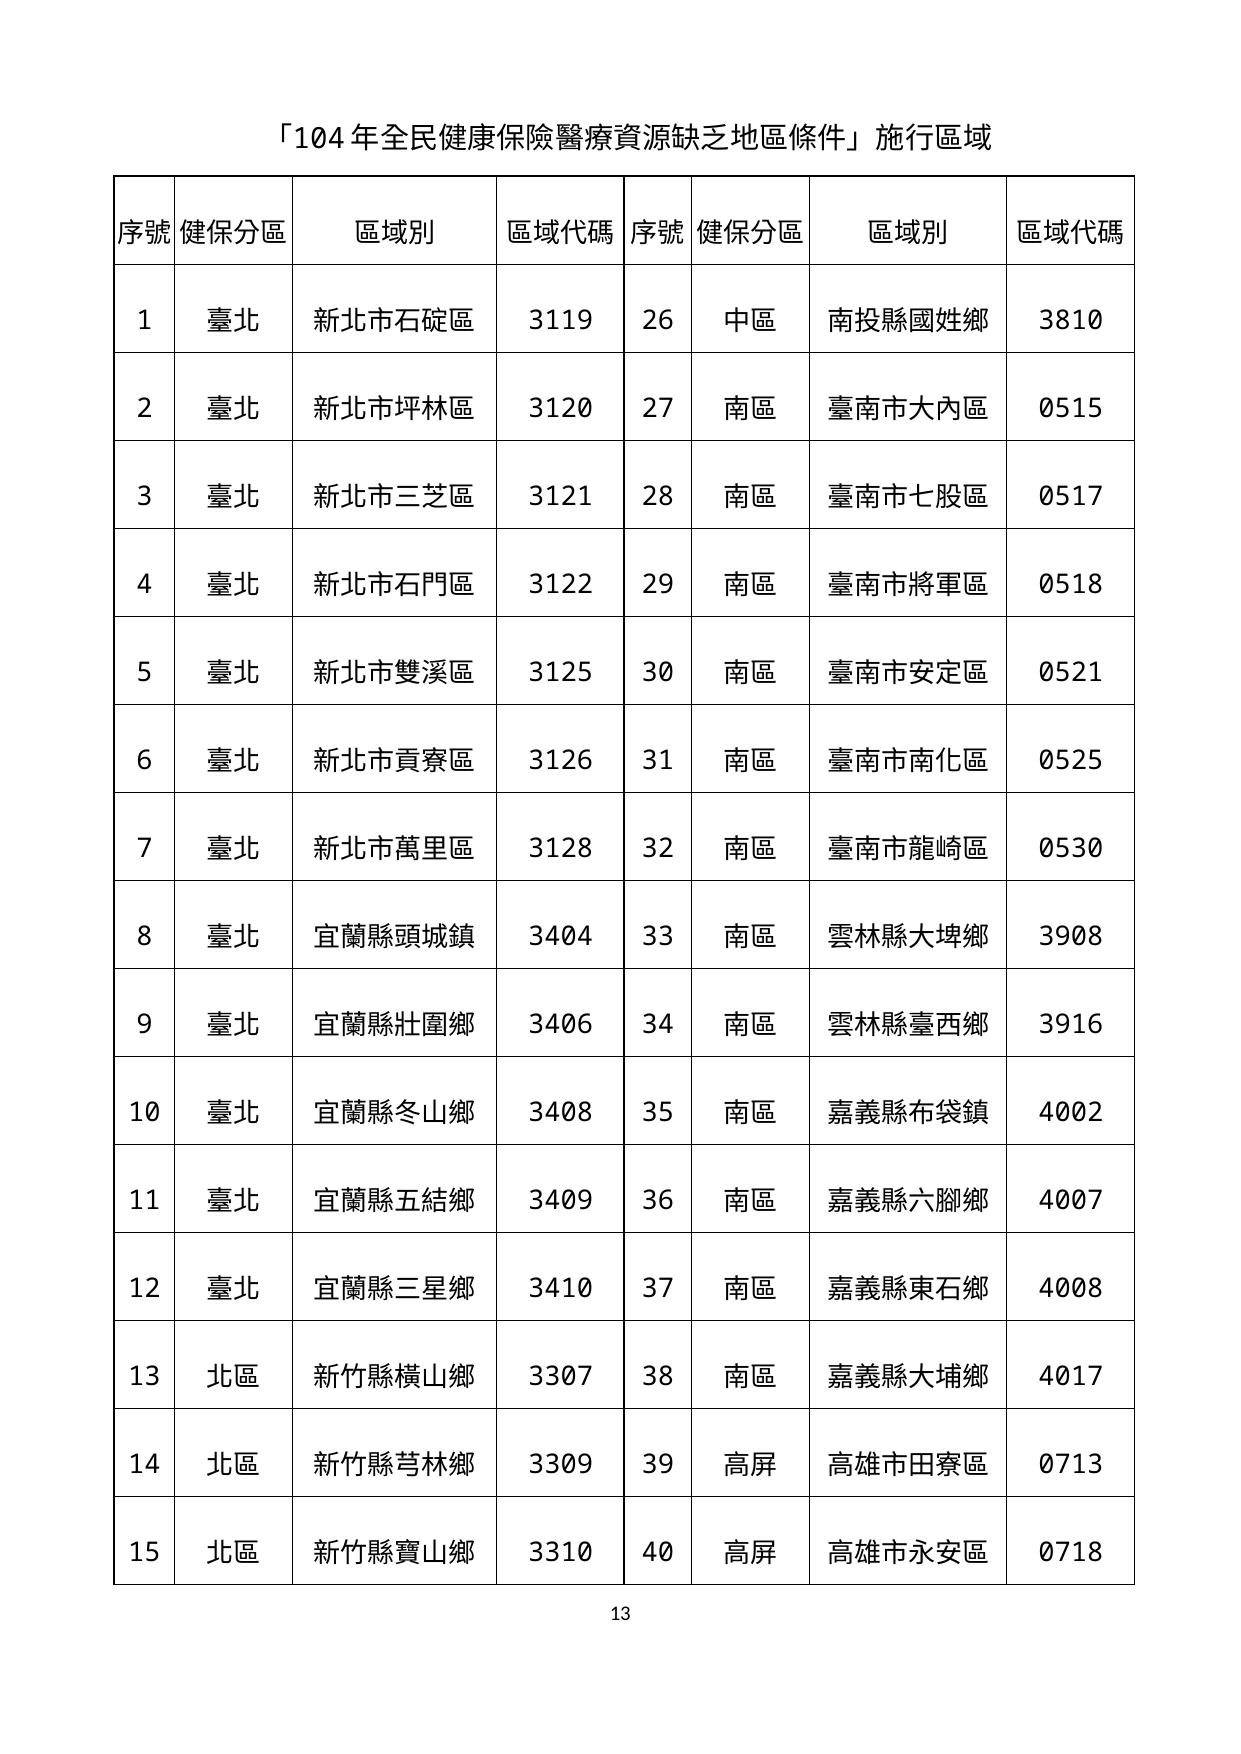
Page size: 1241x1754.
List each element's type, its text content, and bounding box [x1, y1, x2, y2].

table_cell 3122 [497, 529, 623, 616]
table_cell 3125 [497, 617, 623, 703]
table_cell 新北市雙溪區 [293, 617, 496, 703]
table_cell 臺北 [175, 617, 292, 703]
table_cell 31 [625, 705, 691, 792]
table_cell 3128 [497, 793, 623, 879]
table_cell 嘉義縣東石鄉 [810, 1233, 1006, 1320]
table_cell 34 [625, 969, 691, 1056]
table_header 區域別 [293, 177, 496, 263]
table_cell 9 [115, 969, 174, 1056]
table_cell 3119 [497, 265, 623, 351]
table_header 區域代碼 [497, 177, 623, 263]
table_cell 38 [625, 1321, 691, 1408]
table_cell 3408 [497, 1057, 623, 1144]
table_cell 臺北 [175, 881, 292, 968]
table_cell 4017 [1007, 1321, 1134, 1408]
table_cell 12 [115, 1233, 174, 1320]
table_cell 1 [115, 265, 174, 351]
table_cell 0530 [1007, 793, 1134, 879]
table_cell 37 [625, 1233, 691, 1320]
text 「104年全民健康保險醫療資源缺乏地區條件」施行區域 [112, 94, 1128, 157]
table_header 健保分區 [692, 177, 809, 263]
table_cell 臺北 [175, 793, 292, 879]
table_cell 3120 [497, 353, 623, 439]
table_cell 宜蘭縣冬山鄉 [293, 1057, 496, 1144]
table_cell 南區 [692, 617, 809, 703]
table_cell 3406 [497, 969, 623, 1056]
table_cell 3121 [497, 441, 623, 527]
table_cell 南區 [692, 705, 809, 792]
table_cell 臺北 [175, 353, 292, 439]
table_cell 高屏 [692, 1497, 809, 1584]
table_cell 南區 [692, 1233, 809, 1320]
table_cell 嘉義縣布袋鎮 [810, 1057, 1006, 1144]
table_cell 0713 [1007, 1409, 1134, 1496]
table_cell 26 [625, 265, 691, 351]
table_cell 5 [115, 617, 174, 703]
table_cell 35 [625, 1057, 691, 1144]
table_cell 新竹縣寶山鄉 [293, 1497, 496, 1584]
table_header 序號 [115, 177, 174, 263]
table_cell 4007 [1007, 1145, 1134, 1232]
table_cell 13 [115, 1321, 174, 1408]
table_cell 3409 [497, 1145, 623, 1232]
table_cell 臺南市大內區 [810, 353, 1006, 439]
table_cell 新竹縣芎林鄉 [293, 1409, 496, 1496]
table_cell 3908 [1007, 881, 1134, 968]
table_cell 新北市萬里區 [293, 793, 496, 879]
table_cell 2 [115, 353, 174, 439]
table_cell 新北市坪林區 [293, 353, 496, 439]
table_cell 宜蘭縣三星鄉 [293, 1233, 496, 1320]
table_cell 臺北 [175, 529, 292, 616]
table_cell 臺北 [175, 1233, 292, 1320]
table_cell 3126 [497, 705, 623, 792]
table_cell 臺南市南化區 [810, 705, 1006, 792]
table_cell 40 [625, 1497, 691, 1584]
table_cell 4 [115, 529, 174, 616]
table_cell 新北市石碇區 [293, 265, 496, 351]
table_cell 27 [625, 353, 691, 439]
table_cell 新北市三芝區 [293, 441, 496, 527]
table_cell 中區 [692, 265, 809, 351]
table_cell 0518 [1007, 529, 1134, 616]
table_cell 北區 [175, 1497, 292, 1584]
table_cell 南區 [692, 353, 809, 439]
table_cell 3310 [497, 1497, 623, 1584]
table_cell 宜蘭縣頭城鎮 [293, 881, 496, 968]
table_cell 7 [115, 793, 174, 879]
table_cell 0525 [1007, 705, 1134, 792]
table_cell 新北市石門區 [293, 529, 496, 616]
table_cell 0521 [1007, 617, 1134, 703]
table_cell 29 [625, 529, 691, 616]
table_cell 39 [625, 1409, 691, 1496]
table_cell 南區 [692, 529, 809, 616]
table_cell 32 [625, 793, 691, 879]
table_cell 北區 [175, 1409, 292, 1496]
table_cell 臺北 [175, 441, 292, 527]
table_cell 6 [115, 705, 174, 792]
table_header 區域代碼 [1007, 177, 1134, 263]
table_cell 臺南市安定區 [810, 617, 1006, 703]
table_cell 南區 [692, 441, 809, 527]
table_cell 28 [625, 441, 691, 527]
table_cell 南區 [692, 1145, 809, 1232]
table_cell 4008 [1007, 1233, 1134, 1320]
table_cell 10 [115, 1057, 174, 1144]
table_cell 南區 [692, 969, 809, 1056]
table_cell 南區 [692, 1057, 809, 1144]
table_cell 高雄市田寮區 [810, 1409, 1006, 1496]
table_cell 臺北 [175, 1145, 292, 1232]
table_cell 3404 [497, 881, 623, 968]
table_cell 0517 [1007, 441, 1134, 527]
table_cell 3810 [1007, 265, 1134, 351]
table_cell 宜蘭縣五結鄉 [293, 1145, 496, 1232]
table_cell 臺北 [175, 1057, 292, 1144]
table_header 區域別 [810, 177, 1006, 263]
table_cell 臺南市龍崎區 [810, 793, 1006, 879]
table_cell 15 [115, 1497, 174, 1584]
table_cell 3307 [497, 1321, 623, 1408]
table_cell 0718 [1007, 1497, 1134, 1584]
table_cell 雲林縣大埤鄉 [810, 881, 1006, 968]
table_cell 33 [625, 881, 691, 968]
table_cell 嘉義縣六腳鄉 [810, 1145, 1006, 1232]
table_cell 南區 [692, 881, 809, 968]
table_header 序號 [625, 177, 691, 263]
table_cell 臺北 [175, 705, 292, 792]
table_cell 南投縣國姓鄉 [810, 265, 1006, 351]
table_cell 11 [115, 1145, 174, 1232]
table_cell 南區 [692, 793, 809, 879]
table_cell 嘉義縣大埔鄉 [810, 1321, 1006, 1408]
table_cell 臺南市七股區 [810, 441, 1006, 527]
table_cell 30 [625, 617, 691, 703]
table_cell 3410 [497, 1233, 623, 1320]
table_cell 雲林縣臺西鄉 [810, 969, 1006, 1056]
table_cell 北區 [175, 1321, 292, 1408]
table_cell 臺北 [175, 265, 292, 351]
table_cell 南區 [692, 1321, 809, 1408]
table_cell 臺北 [175, 969, 292, 1056]
table_cell 3309 [497, 1409, 623, 1496]
table_cell 3916 [1007, 969, 1134, 1056]
table_cell 新竹縣橫山鄉 [293, 1321, 496, 1408]
table_cell 高雄市永安區 [810, 1497, 1006, 1584]
table_cell 新北市貢寮區 [293, 705, 496, 792]
table_cell 14 [115, 1409, 174, 1496]
table_cell 高屏 [692, 1409, 809, 1496]
table_cell 36 [625, 1145, 691, 1232]
table_header 健保分區 [175, 177, 292, 263]
table_cell 宜蘭縣壯圍鄉 [293, 969, 496, 1056]
table_cell 8 [115, 881, 174, 968]
table_cell 4002 [1007, 1057, 1134, 1144]
table_cell 臺南市將軍區 [810, 529, 1006, 616]
table_cell 3 [115, 441, 174, 527]
table_cell 0515 [1007, 353, 1134, 439]
